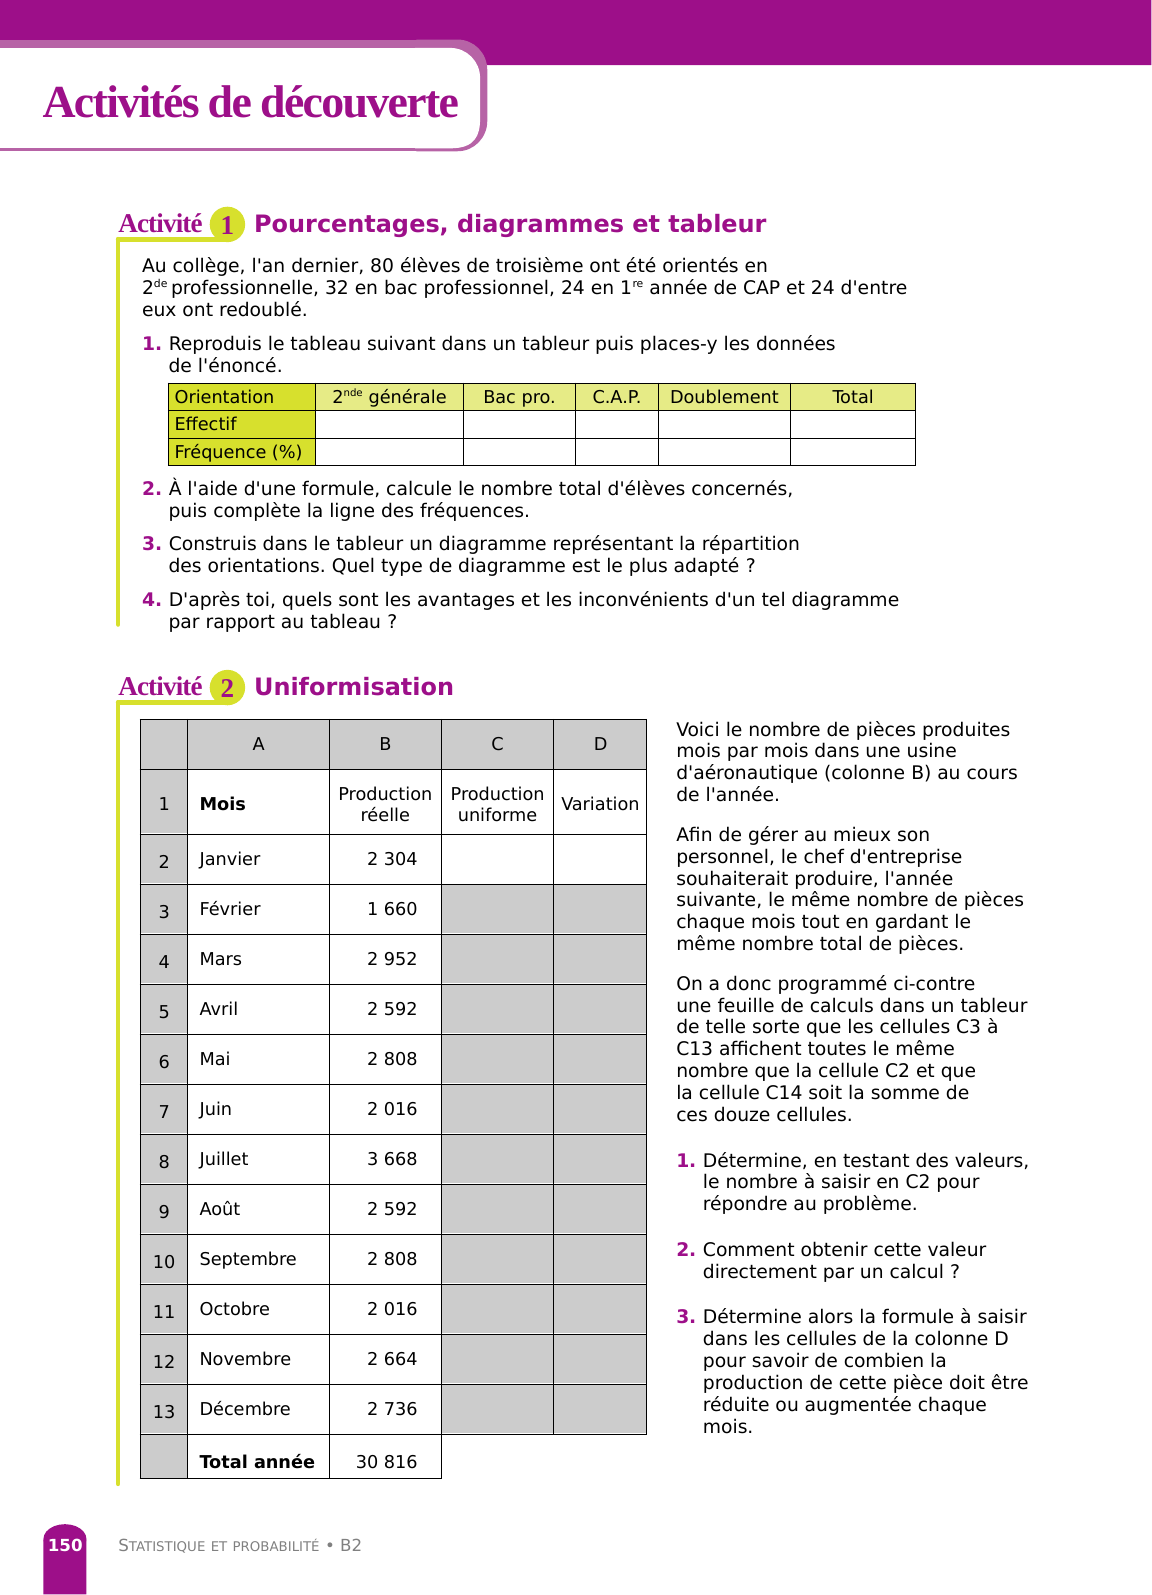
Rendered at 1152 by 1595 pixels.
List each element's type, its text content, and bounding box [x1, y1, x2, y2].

table_cell [576, 411, 658, 438]
table_header Orientation [169, 384, 315, 410]
table_cell Janvier [188, 835, 329, 883]
table_cell 12 [141, 1335, 187, 1383]
table_cell [442, 1135, 553, 1183]
table_cell 3 668 [330, 1135, 441, 1183]
table_cell [316, 439, 463, 465]
table_cell 2 592 [330, 1185, 441, 1233]
table_cell [554, 1285, 646, 1333]
table_cell 2 [141, 835, 187, 883]
table_cell 2 808 [330, 1235, 441, 1283]
text Afin de gérer au mieux son personnel, le chef d'entreprise souhaiterait produire, l'année suivante, le même nombre de pièces chaque mois tout en gardant le même nombre total de pièces. [676, 824, 1033, 955]
list Détermine, en testant des valeurs, le nombre à saisir en C2 pour répondre au problème. [676, 1149, 1033, 1215]
table_cell 2 664 [330, 1335, 441, 1383]
table_cell [442, 1085, 553, 1133]
table_cell [442, 1185, 553, 1233]
table_cell 10 [141, 1235, 187, 1283]
table_cell Total année [188, 1435, 329, 1478]
table_cell [554, 835, 646, 883]
table_cell Production uniforme [442, 770, 553, 833]
table_header C.A.P. [576, 384, 658, 410]
table_cell Juillet [188, 1135, 329, 1183]
table_cell [141, 1435, 187, 1478]
text Uniformisation [234, 670, 1033, 701]
table_cell [659, 411, 790, 438]
table_cell 11 [141, 1285, 187, 1333]
table_cell Octobre [188, 1285, 329, 1333]
table_cell 5 [141, 985, 187, 1033]
list Reproduis le tableau suivant dans un tableur puis places-y les données de l'énoncé. [142, 333, 915, 377]
table_cell Mai [188, 1035, 329, 1083]
table_cell [442, 1285, 553, 1333]
table_cell 4 [141, 935, 187, 983]
table_cell [554, 985, 646, 1033]
table_cell 2 808 [330, 1035, 441, 1083]
table_cell Avril [188, 985, 329, 1033]
table_cell [554, 935, 646, 983]
list Comment obtenir cette valeur directement par un calcul ? [676, 1239, 1033, 1283]
table_cell 2 016 [330, 1085, 441, 1133]
table_cell Mois [188, 770, 329, 833]
table_cell 2 016 [330, 1285, 441, 1333]
text On a donc programmé ci-contre une feuille de calculs dans un tableur de telle sorte que les cellules C3 à C13 affichent toutes le même nombre que la cellule C2 et que la cellule C14 soit la somme de ces douze cellules. [676, 973, 1033, 1126]
table_cell 2 592 [330, 985, 441, 1033]
table_header 2nde générale [316, 384, 463, 410]
table_cell [554, 1135, 646, 1183]
list Détermine alors la formule à saisir dans les cellules de la colonne D pour savoir de combien la production de cette pièce doit être réduite ou augmentée chaque mois. [676, 1306, 1033, 1437]
table_cell [442, 935, 553, 983]
table_cell [442, 885, 553, 933]
table_cell [791, 439, 915, 465]
list Construis dans le tableur un diagramme représentant la répartition des orientations. Quel type de diagramme est le plus adapté ? [142, 533, 915, 577]
table_cell Fréquence (%) [169, 439, 315, 465]
table_cell Variation [554, 770, 646, 833]
table_cell [576, 439, 658, 465]
table_cell [554, 1335, 646, 1383]
table_header B [330, 720, 441, 769]
table_cell [442, 1035, 553, 1083]
table_header Total [791, 384, 915, 410]
table_cell 7 [141, 1085, 187, 1133]
table_cell 2 952 [330, 935, 441, 983]
text Activité [118, 207, 221, 237]
table_cell Février [188, 885, 329, 933]
text Pourcentages, diagrammes et tableur [234, 207, 1033, 238]
table_cell 30 816 [330, 1435, 441, 1478]
list D'après toi, quels sont les avantages et les inconvénients d'un tel diagramme par rapport au tableau ? [142, 589, 915, 633]
table_cell [442, 1385, 553, 1433]
table_cell Juin [188, 1085, 329, 1133]
table_header A [188, 720, 329, 769]
table_cell Mars [188, 935, 329, 983]
table_header [141, 720, 187, 769]
table_cell 9 [141, 1185, 187, 1233]
table_cell [442, 1335, 553, 1383]
table_cell [442, 1235, 553, 1283]
table_cell [554, 885, 646, 933]
table_cell Septembre [188, 1235, 329, 1283]
table_cell [554, 1185, 646, 1233]
table_cell [316, 411, 463, 438]
text Voici le nombre de pièces produites mois par mois dans une usine d'aéronautique (colonne B) au cours de l'année. [676, 719, 1033, 806]
table_cell [554, 1385, 646, 1433]
table_cell Production réelle [330, 770, 441, 833]
table_header C [442, 720, 553, 769]
table_cell [554, 1235, 646, 1283]
table_header Doublement [659, 384, 790, 410]
table_cell 1 660 [330, 885, 441, 933]
table_cell [464, 411, 575, 438]
table_cell Août [188, 1185, 329, 1233]
table_cell [464, 439, 575, 465]
table_cell 2 736 [330, 1385, 441, 1433]
table_cell 8 [141, 1135, 187, 1183]
table_cell [554, 1035, 646, 1083]
table_cell Novembre [188, 1335, 329, 1383]
table_cell [442, 1435, 554, 1478]
table_cell 13 [141, 1385, 187, 1433]
table_cell [554, 1085, 646, 1133]
table_cell 1 [141, 770, 187, 833]
table_cell [659, 439, 790, 465]
table_cell 2 304 [330, 835, 441, 883]
table_cell [791, 411, 915, 438]
text Au collège, l'an dernier, 80 élèves de troisième ont été orientés en 2de professionnelle, 32 en bac professionnel, 24 en 1re année de CAP et 24 d'entre eux ont redoublé. [142, 256, 915, 321]
list À l'aide d'une formule, calcule le nombre total d'élèves concernés, puis complète la ligne des fréquences. [142, 478, 915, 522]
table_cell [442, 835, 553, 883]
table_header Bac pro. [464, 384, 575, 410]
table_cell Décembre [188, 1385, 329, 1433]
table_cell 6 [141, 1035, 187, 1083]
table_header D [554, 720, 646, 769]
table_cell [442, 985, 553, 1033]
table_cell Effectif [169, 411, 315, 438]
table_cell 3 [141, 885, 187, 933]
text Activité [118, 670, 221, 700]
table_cell [554, 1435, 647, 1478]
